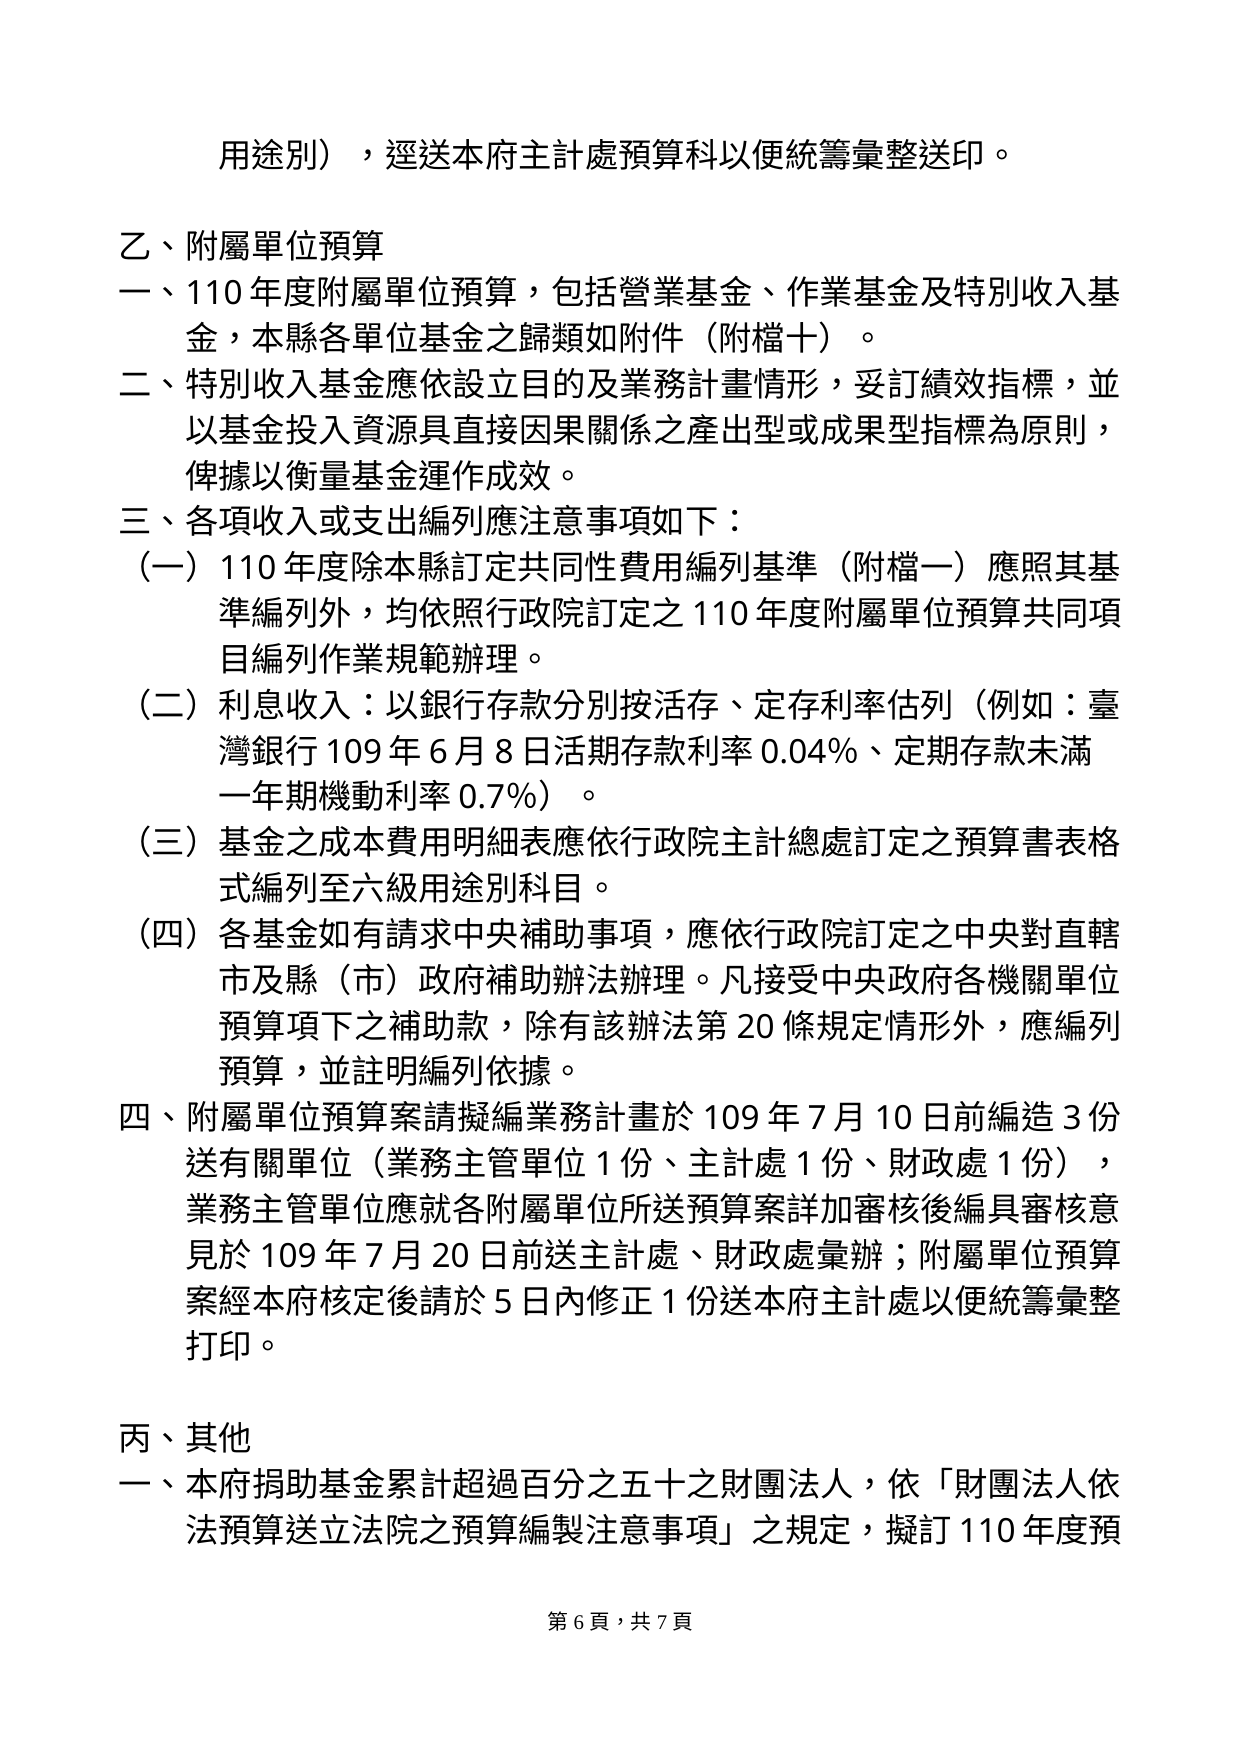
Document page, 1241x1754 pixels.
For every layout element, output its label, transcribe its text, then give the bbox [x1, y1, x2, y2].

text （一）110年度除本縣訂定共同性費用編列基準（附檔一）應照其基準編列外，均依照行政院訂定之110年度附屬單位預算共同項目編列作業規範辦理。 [118, 543, 1122, 681]
text 丙、其他 [118, 1414, 1122, 1460]
text （二）利息收入：以銀行存款分別按活存、定存利率估列（例如：臺 灣銀行109年6月8日活期存款利率0.04％、定期存款未滿 [118, 681, 1122, 772]
text 一、110年度附屬單位預算，包括營業基金、作業基金及特別收入基金，本縣各單位基金之歸類如附件（附檔十）。 [118, 268, 1122, 360]
text 用途別），逕送本府主計處預算科以便統籌彙整送印。 [118, 131, 1122, 176]
text 二、特別收入基金應依設立目的及業務計畫情形，妥訂績效指標，並 以基金投入資源具直接因果關係之產出型或成果型指標為原則， 俾據以衡量基金運作成效。 [118, 360, 1122, 497]
text （四）各基金如有請求中央補助事項，應依行政院訂定之中央對直轄市及縣（市）政府補助辦法辦理。凡接受中央政府各機關單位預算項下之補助款，除有該辦法第20條規定情形外，應編列預算，並註明編列依據。 [118, 910, 1122, 1093]
text 一、本府捐助基金累計超過百分之五十之財團法人，依「財團法人依法預算送立法院之預算編製注意事項」之規定，擬訂110年度預 [118, 1460, 1122, 1551]
text 三、各項收入或支出編列應注意事項如下： [118, 497, 1122, 543]
text 乙、附屬單位預算 [118, 222, 1122, 268]
text （三）基金之成本費用明細表應依行政院主計總處訂定之預算書表格式編列至六級用途別科目。 [118, 818, 1122, 910]
text 四、附屬單位預算案請擬編業務計畫於109年7月10日前編造3份送有關單位（業務主管單位1份、主計處1份、財政處1份），業務主管單位應就各附屬單位所送預算案詳加審核後編具審核意見於109年7月20日前送主計處、財政處彙辦；附屬單位預算案經本府核定後請於5日內修正1份送本府主計處以便統籌彙整打印。 [118, 1093, 1122, 1368]
text 一年期機動利率0.7％）。 [118, 772, 1122, 818]
